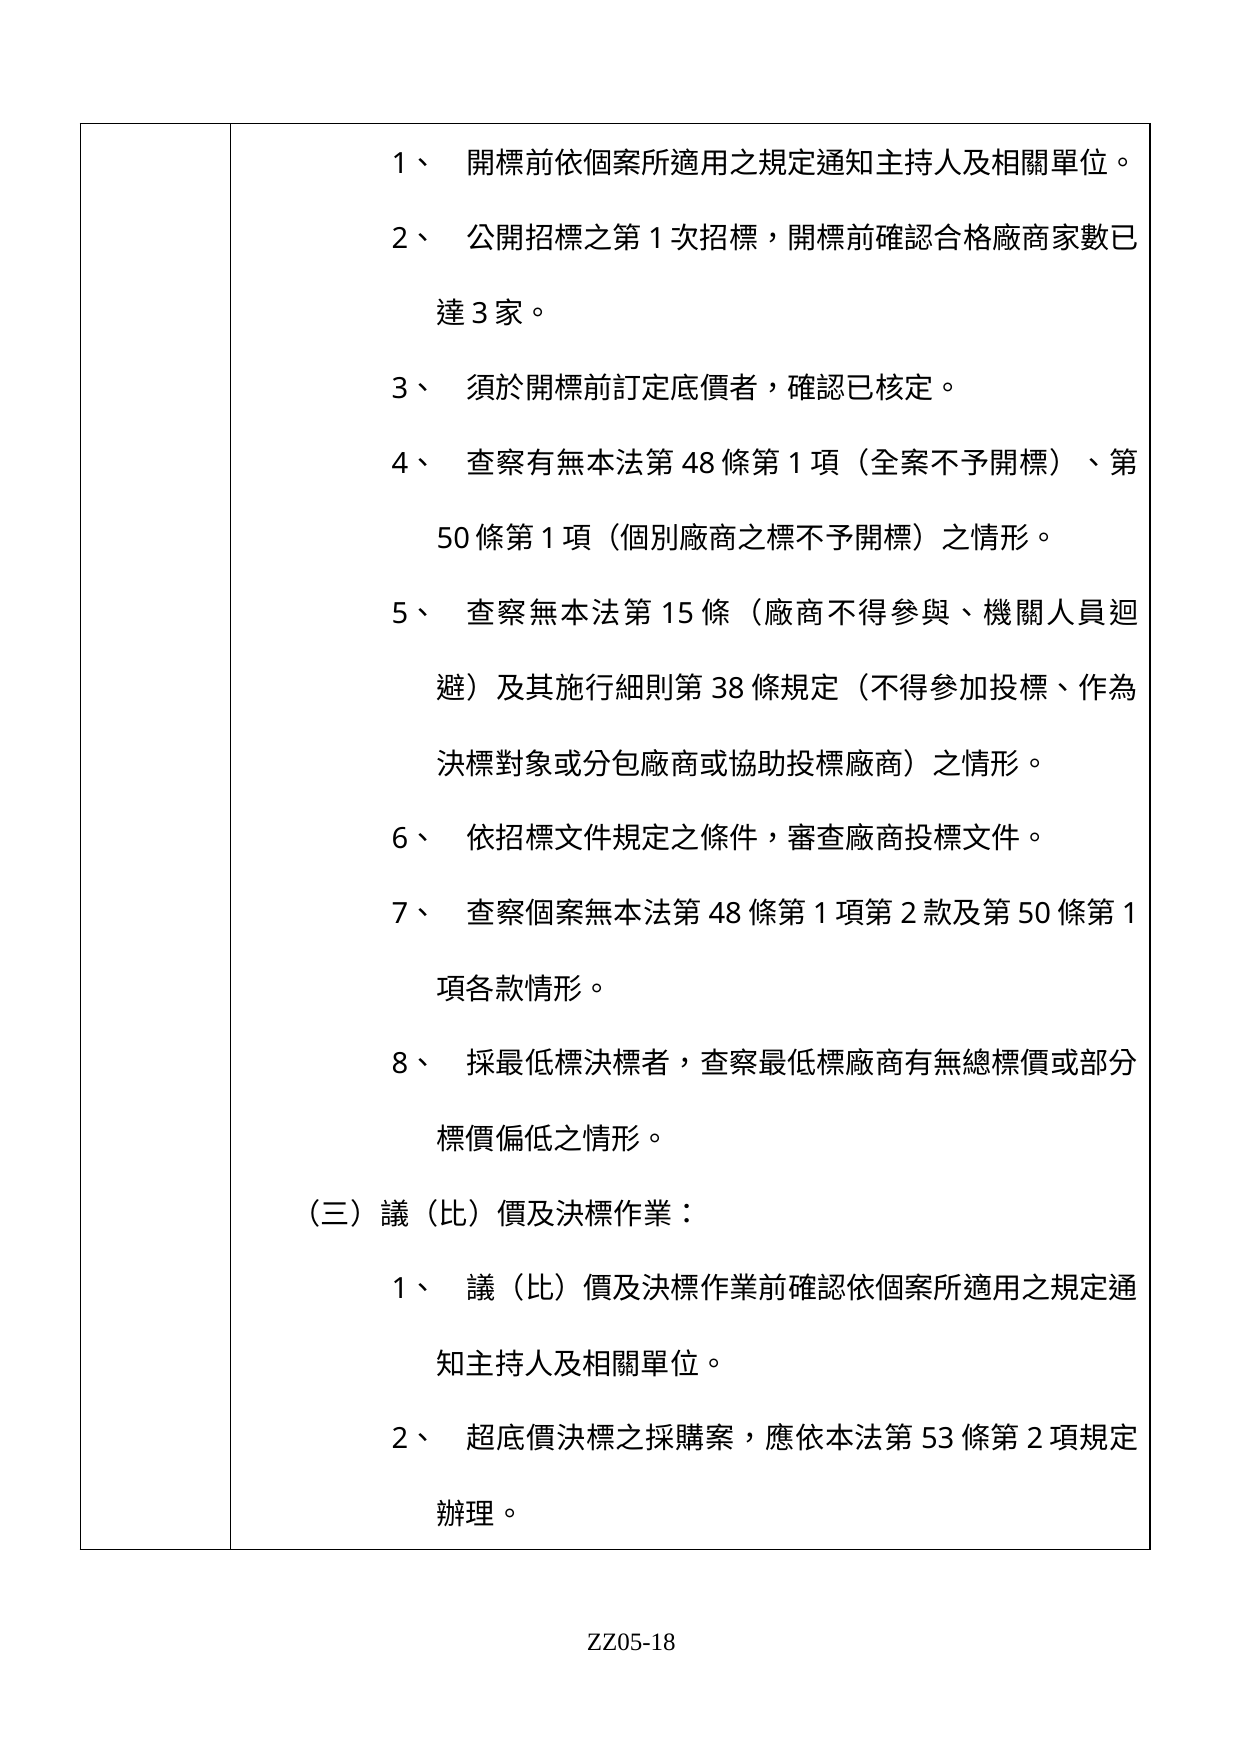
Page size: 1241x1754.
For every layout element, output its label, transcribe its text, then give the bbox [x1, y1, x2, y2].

table_cell 需求或使用單位： 採購規劃作業（採購單位亦得辦理）： 確定採購經費及其來源。 確定辦理採購之法令依據。 確定機關辦理採購前須完成簽核或報核之程序。 確定巨額工程採購之決標原則，依「機關巨額工程採購採最有利標決標作業要點」於招標前提報採購審查小組審查。 請購作業： 配合計畫期程，考量招標作業所需時間，適時提出請購。 避免意圖規避本法化整為零分批採購。 採購作業： 協助訂定招標文件，查察有無限制競爭情形。 提出底價之預估金額及其分析。 開標、審標、評選、決標、廠商履約、驗收，無不符合採購法規之情形。 巨額採購，依本法第111條及「機關提報巨額採購使用情形及效益分析作業規定」，於使用期間內逐年提報使用情形及效益分析，並依審計法施行細則第42條之3函報審計機關。 採購單位： 招標作業： 確定採購屬性、採購金額、預算金額及預計金額。 確定招標及決標方式。 注意廠商資格及技術規格合理且無限制競爭。 訂定招標文件，並注意本法第34條保密規定。 辦理招標公告及領標作業。 開標審標作業： 開標前依個案所適用之規定通知主持人及相關單位。 公開招標之第1次招標，開標前確認合格廠商家數已達3家。 須於開標前訂定底價者，確認已核定。 查察有無本法第48條第1項（全案不予開標）、第50條第1項（個別廠商之標不予開標）之情形。 查察無本法第15條（廠商不得參與、機關人員迴避）及其施行細則第38條規定（不得參加投標、作為決標對象或分包廠商或協助投標廠商）之情形。 依招標文件規定之條件，審查廠商投標文件。 查察個案無本法第48條第1項第2款及第50條第1項各款情形。 採最低標決標者，查察最低標廠商有無總標價或部分標價偏低之情形。 議（比）價及決標作業： 議（比）價及決標作業前確認依個案所適用之規定通知主持人及相關單位。 超底價決標之採購案，應依本法第53條第2項規定辦理。 辦理決標資料之公告、彙送。 未順利決標之案件，檢討其原因，作必要且合理之修正後重行招標，或停止採購。 爭議處理： 屬於招標、審標、決標之爭議，依本法第75條、第84條處理。 屬於招標、審標、決標且與本法第101條有關之爭議，依本法第101條至第103條及其施行細則第109條之1規定處理。 履約管理及驗收單位： 注意廠商有無依契約履約。 依契約約定支付契約價金，有無遲延付款情形。 契約變更或廠商申請展延履約期限，須合法、合理。 依契約約定辦理檢（試）驗、查驗。督促廠商注意履約品質。 查察廠商履約保證金連帶保證書、保險單之內容及有效期是否符合契約約定。 契約變更須符合「採購契約變更或加減價核准監辦備查規定一覽表」所列情形。 工程採購廠商依規定報竣工，機關確認竣工並注意廠商有無虛報竣工，以規避逾期違約金之情形。 依規定期限確認竣工、初驗、驗收、製作驗收紀錄、填具結算驗收證明書或其他類似文件。 初驗或驗收結果與契約、圖說、貨樣規定不符者，通知廠商限期改善、拆除、重作、退貨或換貨。 廠商如有逾期履約之情形，覈實計算逾期違約金；未履約之項目，扣減契約價金。 監辦單位： 開標、議（比）價、決標及驗收，依規定派員監辦，會同於各該紀錄簽認。未監辦案件，紀錄內載明法令依據。 監辦人員有無發現採購程序違反法令情形。 監辦人員採書面審核監辦或不派員監辦，是否依規定辦理。 上級機關： 除已依法訂定授權條件，授權所屬機關自行辦理者外，派員監辦所屬機關辦理查核金額以上採購之開標、比價、議價、決標及驗收；其未派員監辦者，事先通知機關自行依法辦理。 核定所屬機關提報不同意調解建議之決定。 其餘事項依主管機關訂頒之「政府採購法規定須報上級機關核准核定同意備查事項上級機關權責一覽表」。 [231, 124, 1149, 1549]
table_cell [81, 124, 230, 1549]
